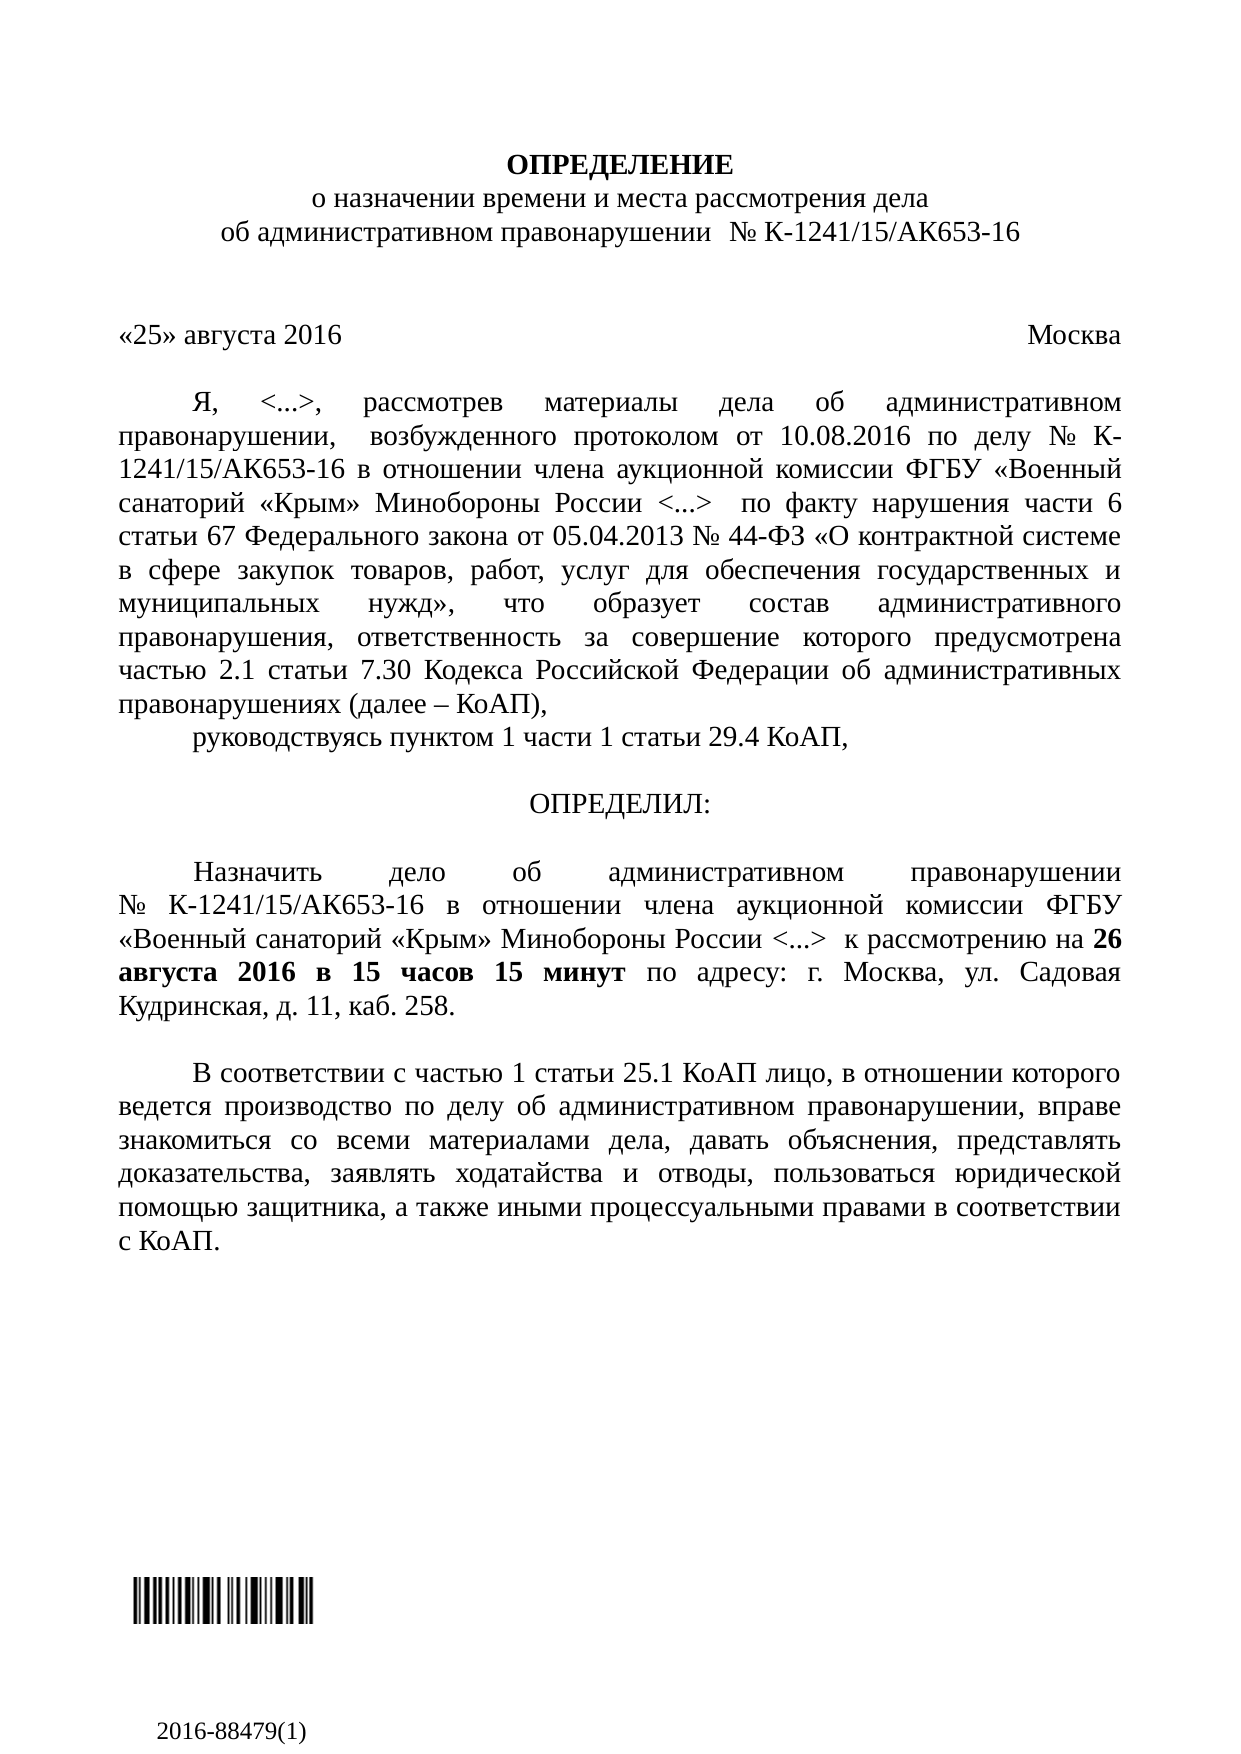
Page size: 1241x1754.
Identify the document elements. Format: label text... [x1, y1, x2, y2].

text ОПРЕДЕЛИЛ: [118, 787, 1122, 820]
text Я, <...>, рассмотрев материалы дела об административном правонарушении, возбужденного протоколом от 10.08.2016 по делу № К-1241/15/АК653-16 в отношении члена аукционной комиссии ФГБУ «Военный санаторий «Крым» Минобороны России <...> по факту нарушения части 6 статьи 67 Федерального закона от 05.04.2013 № 44-ФЗ «О контрактной системе в сфере закупок товаров, работ, услуг для обеспечения государственных и муниципальных нужд», что образует состав административного правонарушения, ответственность за совершение которого предусмотрена частью 2.1 статьи 7.30 Кодекса Российской Федерации об административных правонарушениях (далее – КоАП), [118, 384, 1122, 719]
text о назначении времени и места рассмотрения дела [118, 180, 1122, 214]
text «25» августа 2016 Москва [118, 317, 1122, 351]
subtitle ОПРЕДЕЛЕНИЕ [118, 147, 1122, 180]
text Назначить дело об административном правонарушении № К-1241/15/АК653-16 в отношении члена аукционной комиссии ФГБУ «Военный санаторий «Крым» Минобороны России <...> к рассмотрению на 26 августа 2016 в 15 часов 15 минут по адресу: г. Москва, ул. Садовая Кудринская, д. 11, каб. 258. [118, 854, 1122, 1021]
text об административном правонарушении № К-1241/15/АК653-16 [118, 214, 1122, 250]
text руководствуясь пунктом 1 части 1 статьи 29.4 КоАП, [118, 719, 1122, 753]
text В соответствии с частью 1 статьи 25.1 КоАП лицо, в отношении которого ведется производство по делу об административном правонарушении, вправе знакомиться со всеми материалами дела, давать объяснения, представлять доказательства, заявлять ходатайства и отводы, пользоваться юридической помощью защитника, а также иными процессуальными правами в соответствии с КоАП. [118, 1055, 1122, 1256]
picture [118, 1577, 331, 1624]
